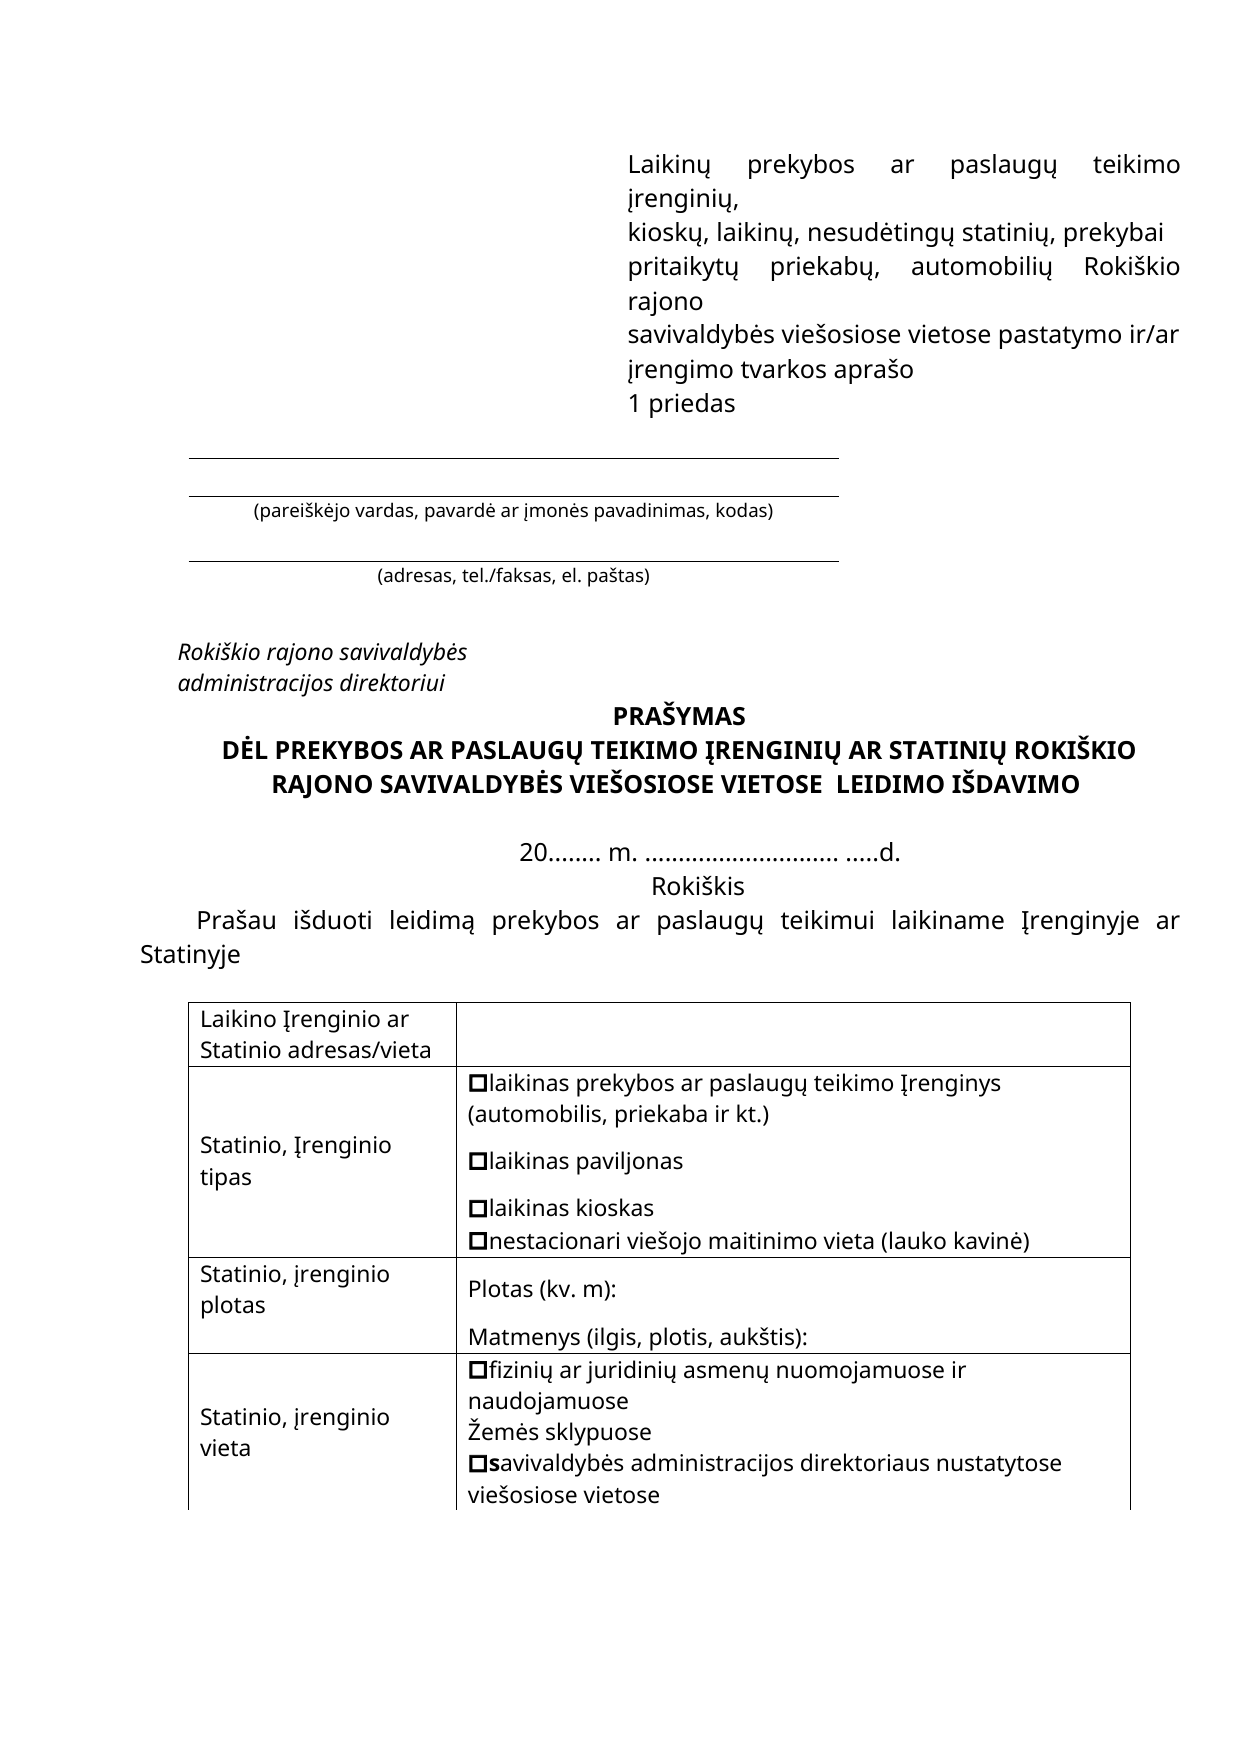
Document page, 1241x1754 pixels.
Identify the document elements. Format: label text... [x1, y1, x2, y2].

text Rokiškis [140, 869, 1181, 903]
table_cell fizinių ar juridinių asmenų nuomojamuose ir naudojamuose Žemės sklypuose savivaldybės administracijos direktoriaus nustatytose viešosiose vietose [457, 1354, 1130, 1510]
table_cell (adresas, tel./faksas, el. paštas) [189, 562, 838, 588]
text pritaikytų priekabų, automobilių Rokiškio rajono [627, 249, 1181, 317]
text administracijos direktoriui [140, 667, 1181, 698]
table_cell Statinio, Įrenginio tipas [189, 1129, 456, 1192]
text Prašau išduoti leidimą prekybos ar paslaugų teikimui laikiname Įrenginyje ar Statinyje [140, 903, 1181, 971]
table_cell [189, 1067, 456, 1129]
text savivaldybės viešosiose vietose pastatymo ir/ar [627, 317, 1181, 351]
table_cell [189, 523, 838, 561]
table_cell Matmenys (ilgis, plotis, aukštis): [457, 1320, 1130, 1352]
table_cell nestacionari viešojo maitinimo vieta (lauko kavinė) [457, 1224, 1130, 1257]
table_header [457, 1003, 1130, 1066]
table_cell [189, 1224, 456, 1257]
text 1 priedas [221, 385, 1181, 419]
text kioskų, laikinų, nesudėtingų statinių, prekybai [627, 215, 1181, 249]
table_cell Statinio, įrenginio vieta [189, 1354, 456, 1510]
table_cell [189, 459, 838, 496]
text PRAŠYMAS [177, 698, 1181, 732]
table_cell (pareiškėjo vardas, pavardė ar įmonės pavadinimas, kodas) [189, 497, 838, 523]
table_cell Plotas (kv. m): [457, 1258, 1130, 1320]
text DĖL PREKYBOS AR PASLAUGŲ TEIKIMO ĮRENGINIŲ AR STATINIŲ ROKIŠKIO RAJONO SAVIVALDYBĖS VIEŠOSIOSE VIETOSE LEIDIMO IŠDAVIMO [177, 732, 1181, 801]
table_header Laikino Įrenginio ar Statinio adresas/vieta [189, 1003, 456, 1066]
text Rokiškio rajono savivaldybės [140, 636, 1181, 667]
table_cell laikinas prekybos ar paslaugų teikimo Įrenginys (automobilis, priekaba ir kt.) [457, 1067, 1130, 1129]
table_cell Statinio, įrenginio plotas [189, 1258, 456, 1320]
table_cell [189, 1192, 456, 1224]
table_cell [189, 1320, 456, 1352]
table_cell laikinas paviljonas [457, 1129, 1130, 1192]
table_header [189, 419, 838, 458]
text įrengimo tvarkos aprašo [627, 351, 1181, 385]
text Laikinų prekybos ar paslaugų teikimo įrenginių, [627, 147, 1181, 215]
table_cell laikinas kioskas [457, 1192, 1130, 1224]
text 20........ m. ............................. .....d. [177, 835, 1181, 869]
